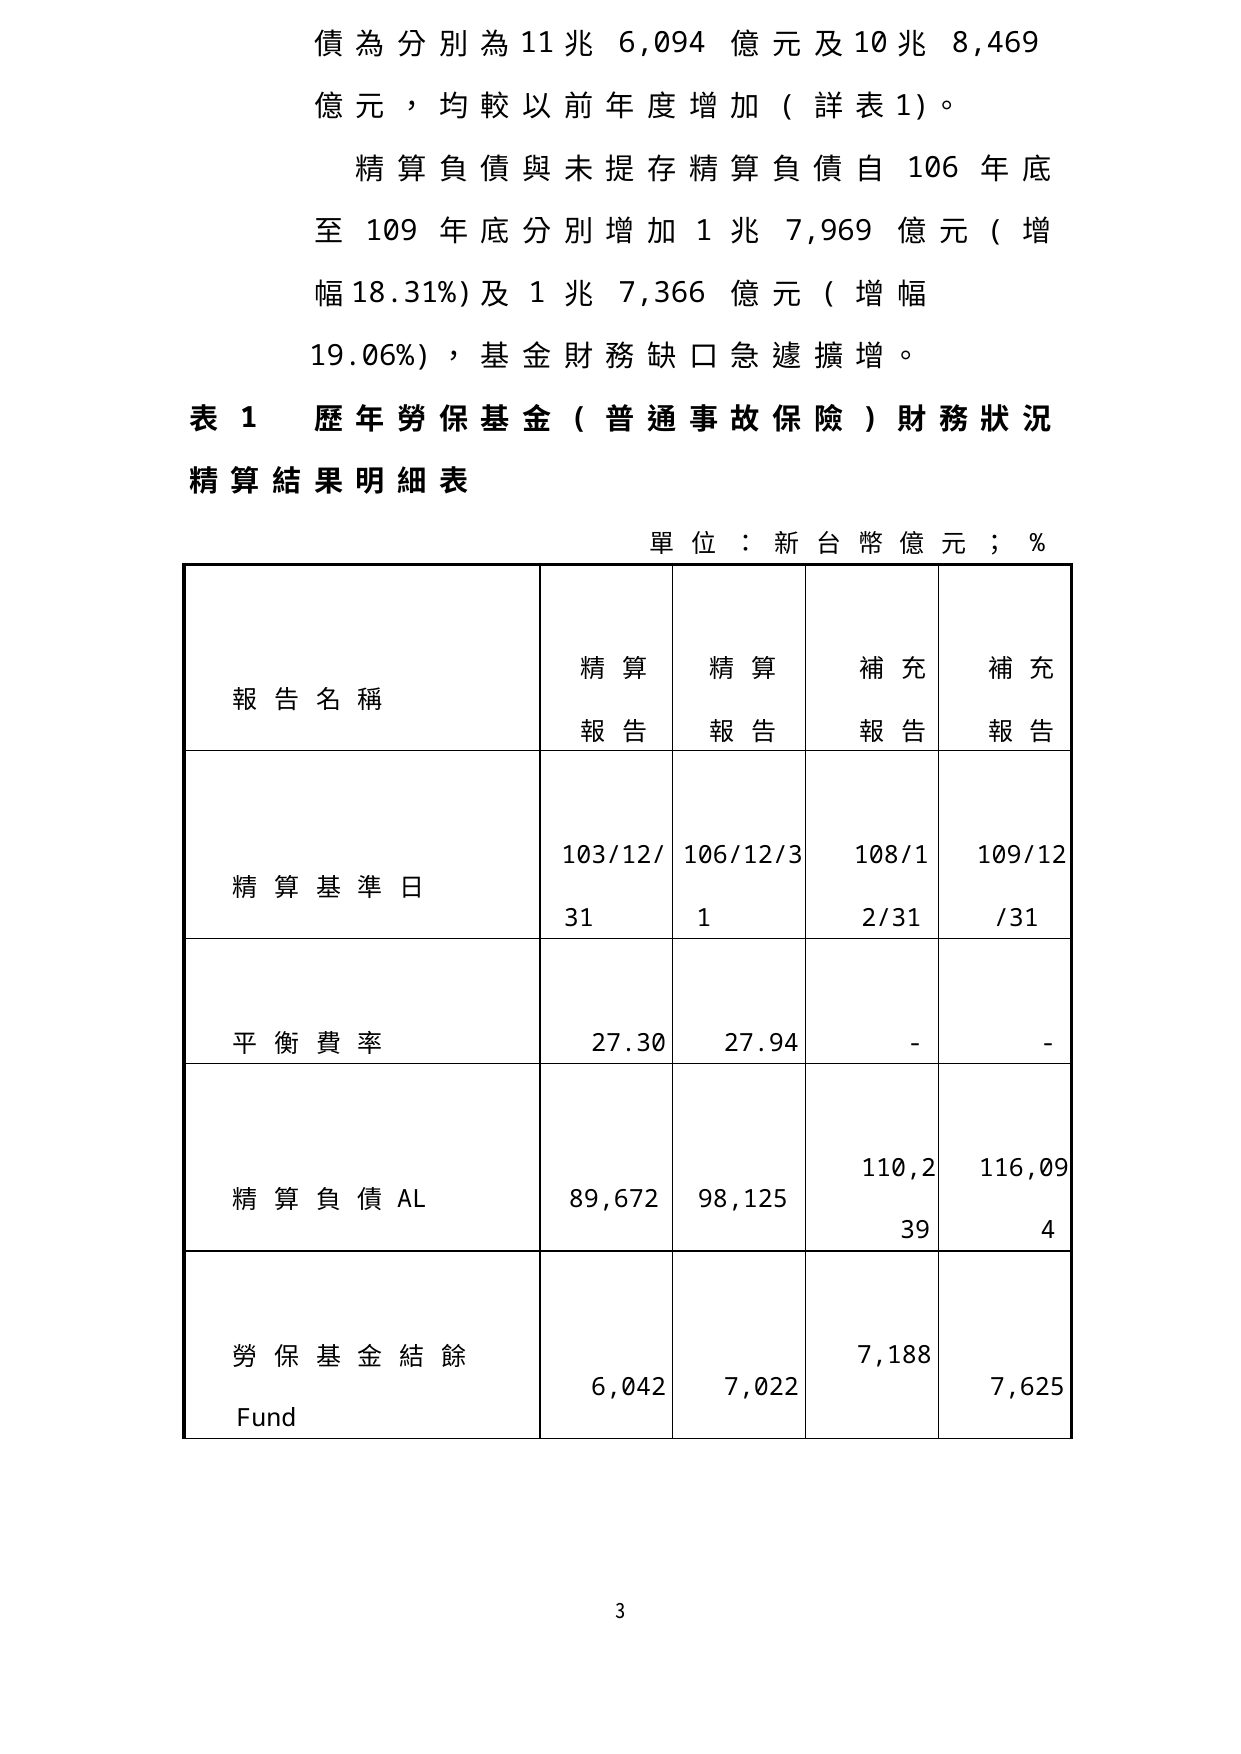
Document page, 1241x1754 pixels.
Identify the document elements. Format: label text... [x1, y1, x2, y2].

text 單位：新台幣億元；% [242, 500, 1058, 562]
table_cell 精算負債AL [186, 1064, 539, 1250]
table_cell 精算基準日 [186, 751, 539, 937]
table_cell 7,625 [939, 1252, 1070, 1437]
table_header 精算報告 [673, 566, 805, 750]
table_cell 108/12/31 [806, 751, 938, 937]
table_cell 110,239 [806, 1064, 938, 1250]
table_cell 7,188 [806, 1252, 938, 1437]
text 精算負債與未提存精算負債自106年底至109年底分別增加1兆7,969億元(增幅18.31%)及1兆7,366億元(增幅19.06%)，基金財務缺口急遽擴增。 [271, 125, 1058, 375]
table_cell 109/12/31 [939, 751, 1070, 937]
table_cell - [939, 939, 1070, 1062]
table_header 補充報告 [939, 566, 1070, 750]
table_cell 27.94 [673, 939, 805, 1062]
table_cell 平衡費率 [186, 939, 539, 1062]
table_cell 103/12/31 [541, 751, 672, 937]
table_cell 7,022 [673, 1252, 805, 1437]
table_cell 勞保基金結餘 Fund [186, 1252, 539, 1437]
table_header 報告名稱 [186, 566, 539, 750]
text 表1 歷年勞保基金(普通事故保險)財務狀況精算結果明細表 [183, 375, 1058, 500]
table_cell - [806, 939, 938, 1062]
table_cell 89,672 [541, 1064, 672, 1250]
table_cell 98,125 [673, 1064, 805, 1250]
table_cell 106/12/31 [673, 751, 805, 937]
table_cell 27.30 [541, 939, 672, 1062]
text 債為分別為11兆6,094億元及10兆8,469億元，均較以前年度增加(詳表1)。 [271, 0, 1058, 125]
table_cell 116,094 [939, 1064, 1070, 1250]
table_header 精算報告 [541, 566, 672, 750]
table_header 補充報告 [806, 566, 938, 750]
table_cell 6,042 [541, 1252, 672, 1437]
